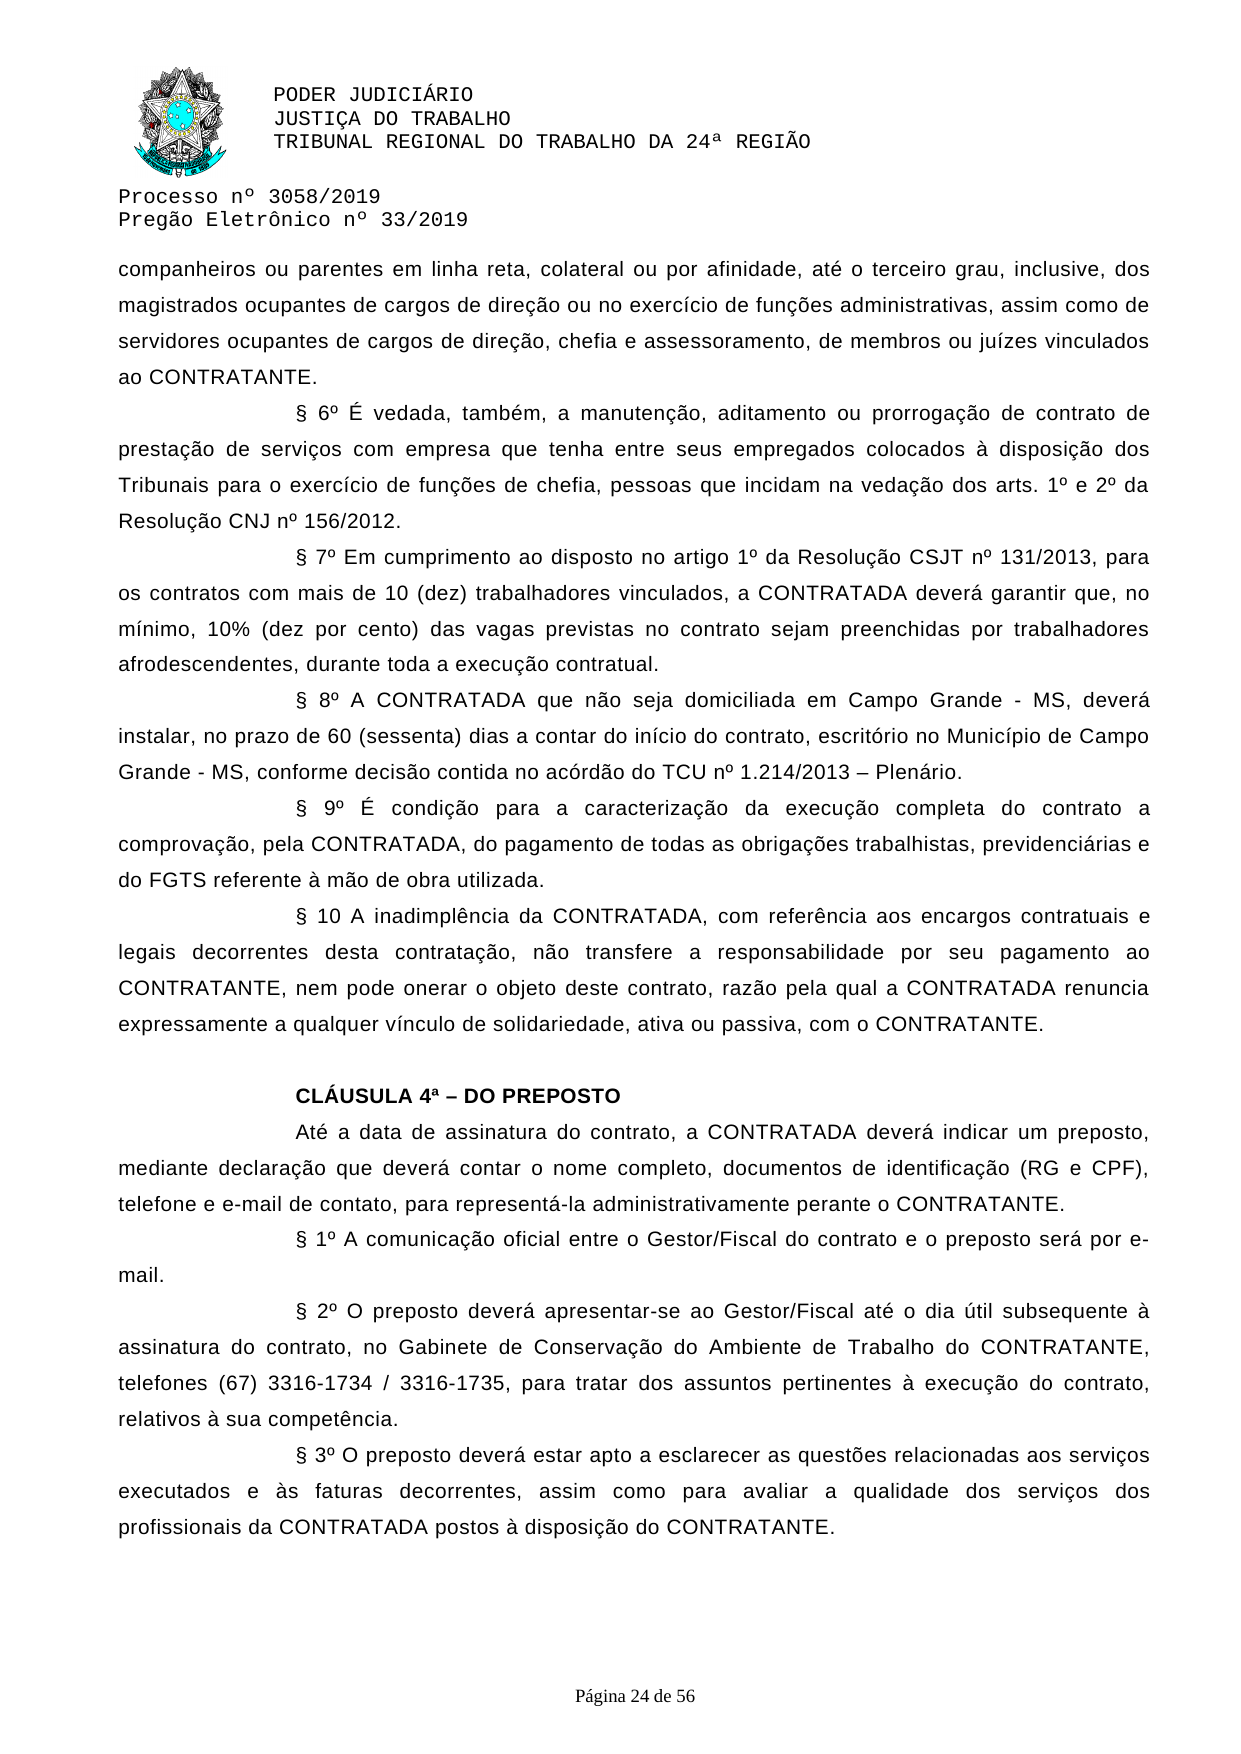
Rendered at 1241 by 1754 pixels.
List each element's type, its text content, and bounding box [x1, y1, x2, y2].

text CLÁUSULA 4ª – DO PREPOSTO [118, 1083, 1149, 1107]
text § 7º Em cumprimento ao disposto no artigo 1º da Resolução CSJT nº 131/2013, para os contratos com mais de 10 (dez) trabalhadores vinculados, a CONTRATADA deverá garantir que, no mínimo, 10% (dez por cento) das vagas previstas no contrato sejam preenchidas por trabalhadores afrodescendentes, durante toda a execução contratual. [118, 544, 1152, 676]
text § 1º A comunicação oficial entre o Gestor/Fiscal do contrato e o preposto será por e-mail. [118, 1227, 1152, 1287]
text § 8º A CONTRATADA que não seja domiciliada em Campo Grande - MS, deverá instalar, no prazo de 60 (sessenta) dias a contar do início do contrato, escritório no Município de Campo Grande - MS, conforme decisão contida no acórdão do TCU nº 1.214/2013 – Plenário. [118, 688, 1152, 784]
text § 10 A inadimplência da CONTRATADA, com referência aos encargos contratuais e legais decorrentes desta contratação, não transfere a responsabilidade por seu pagamento ao CONTRATANTE, nem pode onerar o objeto deste contrato, razão pela qual a CONTRATADA renuncia expressamente a qualquer vínculo de solidariedade, ativa ou passiva, com o CONTRATANTE. [118, 904, 1152, 1036]
text § 6º É vedada, também, a manutenção, aditamento ou prorrogação de contrato de prestação de serviços com empresa que tenha entre seus empregados colocados à disposição dos Tribunais para o exercício de funções de chefia, pessoas que incidam na vedação dos arts. 1º e 2º da Resolução CNJ nº 156/2012. [118, 401, 1152, 532]
text § 3º O preposto deverá estar apto a esclarecer as questões relacionadas aos serviços executados e às faturas decorrentes, assim como para avaliar a qualidade dos serviços dos profissionais da CONTRATADA postos à disposição do CONTRATANTE. [118, 1443, 1152, 1539]
picture [133, 66, 228, 178]
text § 9º É condição para a caracterização da execução completa do contrato a comprovação, pela CONTRATADA, do pagamento de todas as obrigações trabalhistas, previdenciárias e do FGTS referente à mão de obra utilizada. [118, 796, 1152, 892]
text § 2º O preposto deverá apresentar-se ao Gestor/Fiscal até o dia útil subsequente à assinatura do contrato, no Gabinete de Conservação do Ambiente de Trabalho do CONTRATANTE, telefones (67) 3316-1734 / 3316-1735, para tratar dos assuntos pertinentes à execução do contrato, relativos à sua competência. [118, 1299, 1152, 1431]
text companheiros ou parentes em linha reta, colateral ou por afinidade, até o terceiro grau, inclusive, dos magistrados ocupantes de cargos de direção ou no exercício de funções administrativas, assim como de servidores ocupantes de cargos de direção, chefia e assessoramento, de membros ou juízes vinculados ao CONTRATANTE. [118, 257, 1152, 389]
text Até a data de assinatura do contrato, a CONTRATADA deverá indicar um preposto, mediante declaração que deverá contar o nome completo, documentos de identificação (RG e CPF), telefone e e-mail de contato, para representá-la administrativamente perante o CONTRATANTE. [118, 1119, 1152, 1215]
